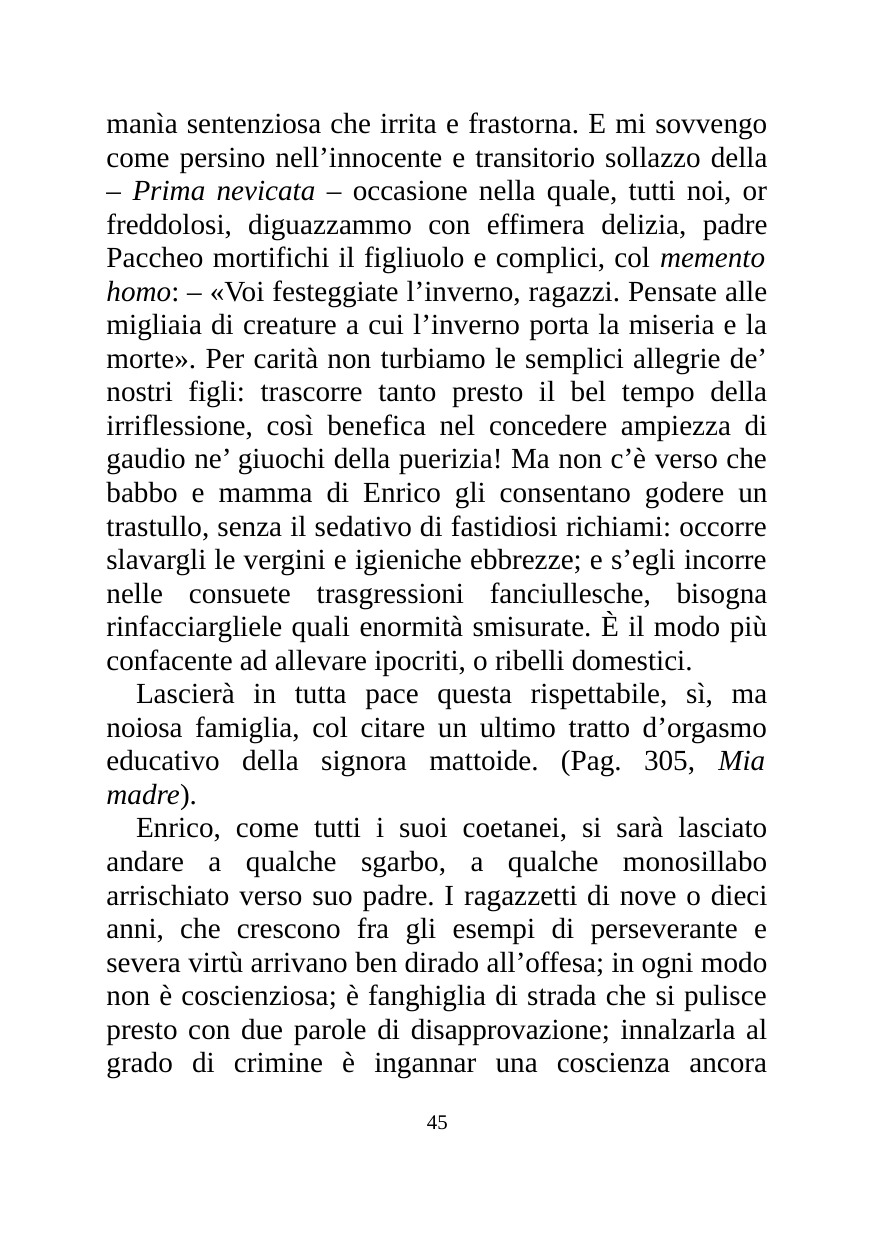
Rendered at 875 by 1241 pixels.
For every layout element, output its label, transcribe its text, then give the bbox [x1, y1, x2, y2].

text Lascierà in tutta pace questa rispettabile, sì, ma noiosa famiglia, col citare un ultimo tratto d’orgasmo educativo della signora mattoide. (Pag. 305, Mia madre). [106, 676, 768, 811]
text manìa sentenziosa che irrita e frastorna. E mi sovvengo come persino nell’innocente e transitorio sollazzo della – Prima nevicata – occasione nella quale, tutti noi, or freddolosi, diguazzammo con effimera delizia, padre Paccheo mortifichi il figliuolo e complici, col memento homo: – «Voi festeggiate l’inverno, ragazzi. Pensate alle migliaia di creature a cui l’inverno porta la miseria e la morte». Per carità non turbiamo le semplici allegrie de’ nostri figli: trascorre tanto presto il bel tempo della irriflessione, così benefica nel concedere ampiezza di gaudio ne’ giuochi della puerizia! Ma non c’è verso che babbo e mamma di Enrico gli consentano godere un trastullo, senza il sedativo di fastidiosi richiami: occorre slavargli le vergini e igieniche ebbrezze; e s’egli incorre nelle consuete trasgressioni fanciullesche, bisogna rinfacciargliele quali enormità smisurate. È il modo più confacente ad allevare ipocriti, o ribelli domestici. [106, 106, 768, 676]
text Enrico, come tutti i suoi coetanei, si sarà lasciato andare a qualche sgarbo, a qualche monosillabo arrischiato verso suo padre. I ragazzetti di nove o dieci anni, che crescono fra gli esempi di perseverante e severa virtù arrivano ben dirado all’offesa; in ogni modo non è coscienziosa; è fanghiglia di strada che si pulisce presto con due parole di disapprovazione; innalzarla al grado di crimine è ingannar una coscienza ancora [106, 811, 768, 1079]
